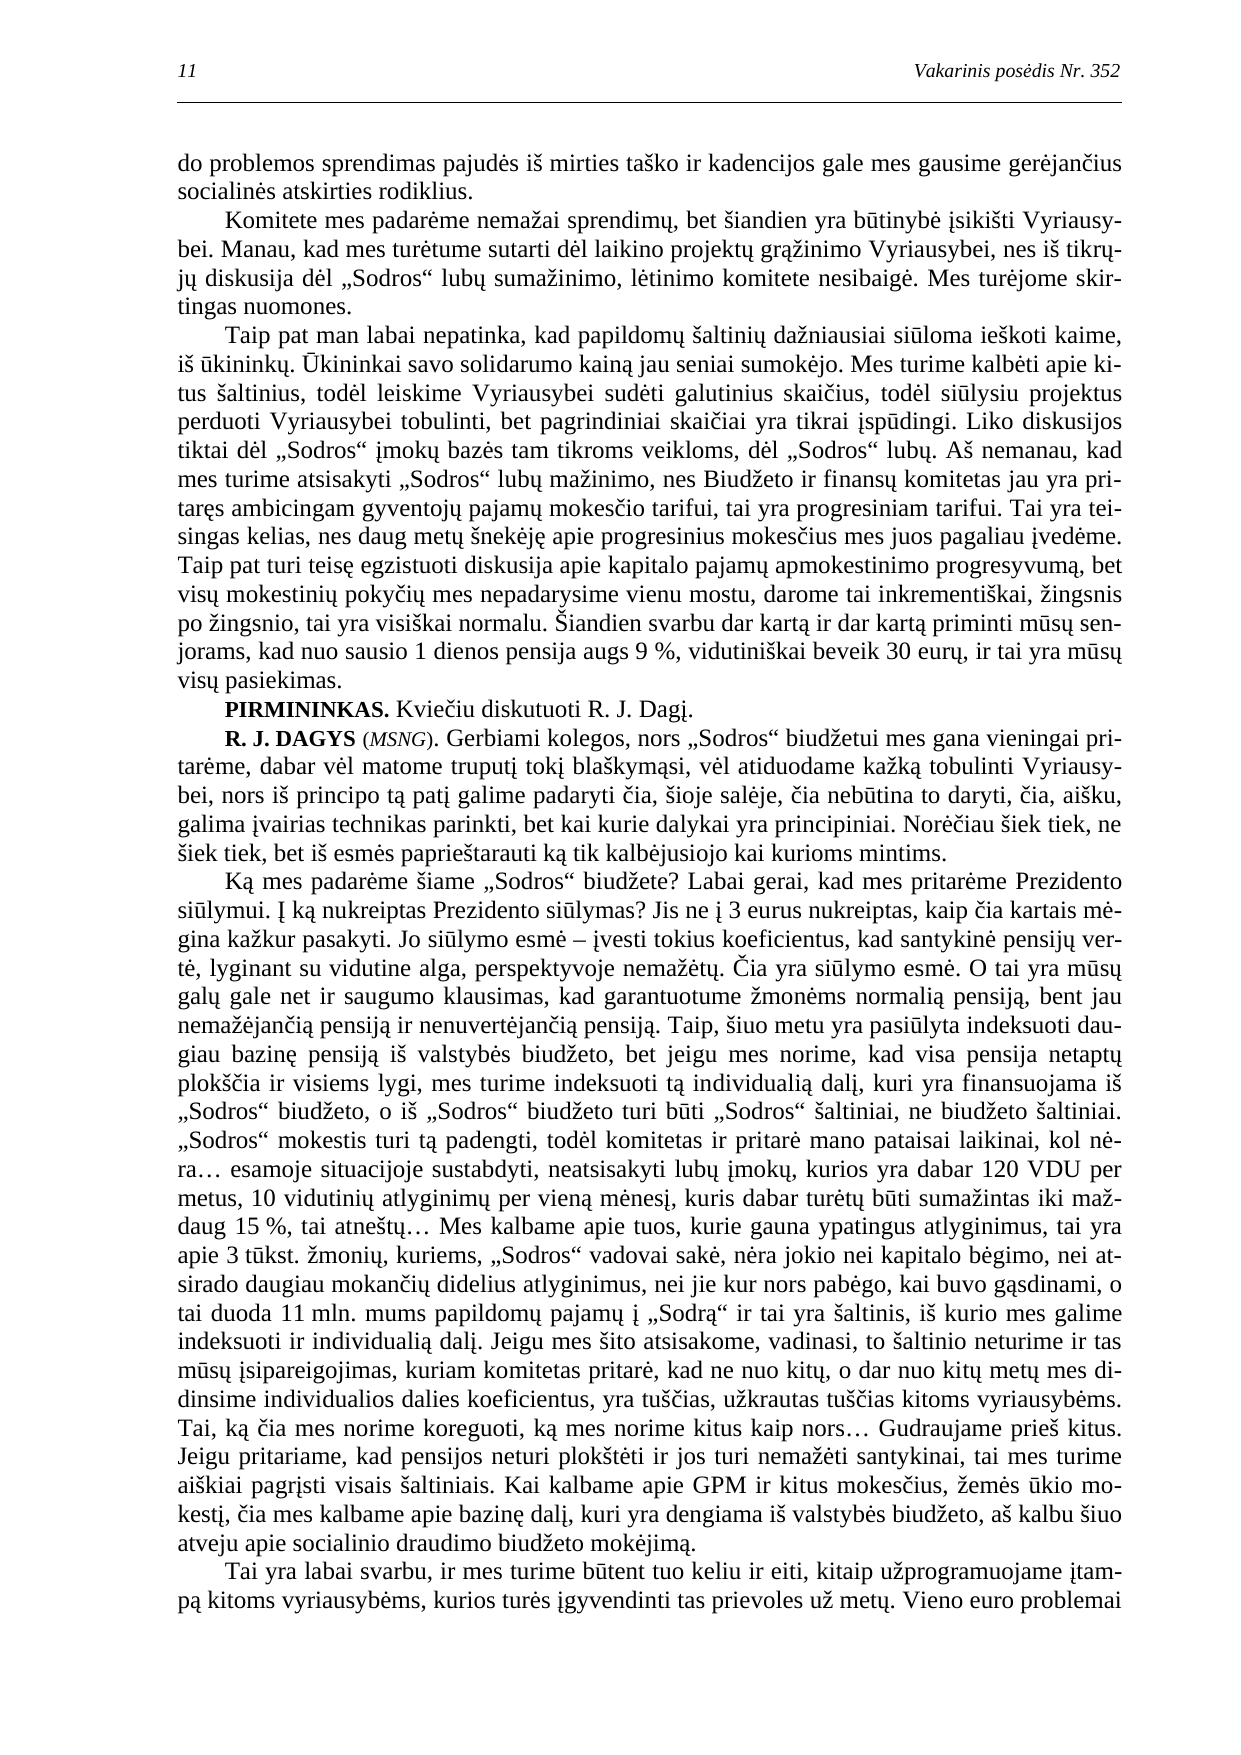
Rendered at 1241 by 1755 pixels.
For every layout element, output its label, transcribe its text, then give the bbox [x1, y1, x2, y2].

text Tai yra la­bai svar­bu, ir mes tu­ri­me bū­tent tuo ke­liu ir ei­ti, ki­taip už­prog­ra­muo­ja­me įtam­pą ki­toms vy­riau­sy­bėms, ku­rios tu­rės įgy­ven­din­ti tas prie­vo­les už me­tų. Vie­no eu­ro pro­ble­mai [177, 1556, 1122, 1614]
text PIRMININKAS. Kvie­čiu dis­ku­tuo­ti R. J. Da­gį. [177, 694, 1122, 723]
text R. J. DAGYS (MSNG). Ger­bia­mi ko­le­gos, nors „Sod­ros“ biu­dže­tui mes ga­na vie­nin­gai pri­ta­rė­me, da­bar vėl ma­to­me tru­pu­tį to­kį blaš­ky­mą­si, vėl ati­duo­da­me kaž­ką to­bu­lin­ti Vy­riau­sy­bei, nors iš prin­ci­po tą pa­tį ga­li­me pa­da­ry­ti čia, šio­je sa­lė­je, čia ne­bū­ti­na to da­ry­ti, čia, aiš­ku, ga­li­ma įvai­rias tech­ni­kas pa­rink­ti, bet kai ku­rie da­ly­kai yra prin­ci­pi­niai. No­rė­čiau šiek tiek, ne šiek tiek, bet iš es­mės pa­prieš­ta­rau­ti ką tik kal­bė­ju­sio­jo kai ku­rioms min­tims. [177, 723, 1122, 866]
text Ko­mi­te­te mes pa­da­rė­me ne­ma­žai spren­di­mų, bet šian­dien yra bū­ti­ny­bė įsi­kiš­ti Vy­riau­sy­bei. Ma­nau, kad mes tu­rė­tu­me su­tar­ti dėl lai­ki­no pro­jek­tų grą­ži­ni­mo Vy­riau­sy­bei, nes iš tik­rų­jų dis­ku­si­ja dėl „Sod­ros“ lu­bų su­ma­ži­ni­mo, lė­ti­ni­mo ko­mi­te­te ne­si­bai­gė. Mes tu­rė­jo­me skir­tin­gas nuo­mo­nes. [177, 205, 1122, 320]
text Taip pat man la­bai ne­pa­tin­ka, kad pa­pil­do­mų šal­ti­nių daž­niau­siai siū­lo­ma ieš­ko­ti kai­me, iš ūki­nin­kų. Ūki­nin­kai sa­vo so­li­da­ru­mo kai­ną jau se­niai su­mo­kė­jo. Mes tu­ri­me kal­bė­ti apie ki­tus šal­ti­nius, to­dėl leis­ki­me Vy­riau­sy­bei su­dė­ti ga­lu­ti­nius skai­čius, to­dėl siū­ly­siu pro­jek­tus per­duo­ti Vy­riau­sy­bei to­bu­lin­ti, bet pa­grin­di­niai skai­čiai yra tik­rai įspū­din­gi. Li­ko dis­ku­si­jos tik­tai dėl „Sod­ros“ įmo­kų ba­zės tam tik­roms veik­loms, dėl „Sod­ros“ lu­bų. Aš ne­ma­nau, kad mes tu­ri­me at­si­sa­ky­ti „Sod­ros“ lu­bų ma­ži­ni­mo, nes Biu­dže­to ir fi­nan­sų ko­mi­te­tas jau yra pri­ta­ręs am­bi­cin­gam gy­ven­to­jų pa­ja­mų mo­kes­čio ta­ri­fui, tai yra pro­gre­si­niam ta­ri­fui. Tai yra tei­sin­gas ke­lias, nes daug me­tų šne­kė­ję apie pro­gre­si­nius mo­kes­čius mes juos pa­ga­liau įve­dė­me. Taip pat tu­ri tei­sę eg­zis­tuo­ti dis­ku­si­ja apie ka­pi­ta­lo pa­ja­mų ap­mo­kes­ti­ni­mo pro­gre­sy­vu­mą, bet vi­sų mo­kes­ti­nių po­ky­čių mes ne­pa­da­ry­si­me vie­nu mos­tu, da­ro­me tai in­kre­men­tiš­kai, žings­nis po žings­nio, tai yra vi­siš­kai nor­ma­lu. Šian­dien svar­bu dar kar­tą ir dar kar­tą pri­min­ti mū­sų sen­jo­rams, kad nuo sau­sio 1 die­nos pen­si­ja augs 9 %, vi­du­ti­niš­kai be­veik 30 eu­rų, ir tai yra mū­sų vi­sų pa­sie­ki­mas. [177, 320, 1122, 694]
text Ką mes pa­da­rė­me šia­me „Sod­ros“ biu­dže­te? La­bai ge­rai, kad mes pri­ta­rė­me Pre­zi­den­to siū­ly­mui. Į ką nu­kreip­tas Pre­zi­den­to siū­ly­mas? Jis ne į 3 eu­rus nu­kreip­tas, kaip čia kar­tais mė­gi­na kaž­kur pa­sa­ky­ti. Jo siū­ly­mo es­mė – įves­ti to­kius ko­e­fi­cien­tus, kad san­ty­ki­nė pen­si­jų ver­tė, ly­gi­nant su vi­du­ti­ne al­ga, per­spek­ty­vo­je ne­ma­žė­tų. Čia yra siū­ly­mo es­mė. O tai yra mū­sų ga­lų ga­le net ir sau­gu­mo klau­si­mas, kad ga­ran­tuo­tu­me žmo­nėms nor­ma­lią pen­si­ją, bent jau ne­ma­žė­jan­čią pen­si­ją ir ne­nu­ver­tė­jan­čią pen­si­ją. Taip, šiuo me­tu yra pa­siū­ly­ta in­dek­suo­ti dau­giau ba­zi­nę pen­si­ją iš vals­ty­bės biu­dže­to, bet jei­gu mes no­ri­me, kad vi­sa pen­si­ja ne­tap­tų plokš­čia ir vi­siems ly­gi, mes tu­ri­me in­dek­suo­ti tą in­di­vi­du­a­lią da­lį, ku­ri yra fi­nan­suo­ja­ma iš „Sod­ros“ biu­dže­to, o iš „Sod­ros“ biu­dže­to tu­ri bū­ti „Sod­ros“ šal­ti­niai, ne biu­dže­to šal­ti­niai. „Sod­ros“ mo­kes­tis tu­ri tą pa­deng­ti, to­dėl ko­mi­te­tas ir pri­ta­rė ma­no pa­tai­sai lai­ki­nai, kol nė­ra… esa­mo­je si­tu­a­ci­jo­je su­stab­dy­ti, ne­at­si­sa­ky­ti lu­bų įmo­kų, ku­rios yra da­bar 120 VDU per me­tus, 10 vi­du­ti­nių at­ly­gi­ni­mų per vie­ną mė­ne­sį, ku­ris da­bar tu­rė­tų bū­ti su­ma­žin­tas iki maž­daug 15 %, tai at­neš­tų… Mes kal­ba­me apie tuos, ku­rie gau­na ypa­tin­gus at­ly­gi­ni­mus, tai yra apie 3 tūkst. žmo­nių, ku­riems, „Sod­ros“ va­do­vai sa­kė, nė­ra jo­kio nei ka­pi­ta­lo bė­gi­mo, nei at­si­ra­do dau­giau mo­kan­čių di­de­lius at­ly­gi­ni­mus, nei jie kur nors pa­bė­go, kai bu­vo gąs­di­na­mi, o tai duo­da 11 mln. mums pa­pil­do­mų pa­ja­mų į „Sod­rą“ ir tai yra šal­ti­nis, iš ku­rio mes ga­li­me in­dek­suo­ti ir in­di­vi­du­a­lią da­lį. Jei­gu mes ši­to at­si­sa­ko­me, va­di­na­si, to šal­ti­nio ne­tu­ri­me ir tas mū­sų įsi­pa­rei­go­ji­mas, ku­riam ko­mi­te­tas pri­ta­rė, kad ne nuo ki­tų, o dar nuo ki­tų me­tų mes di­din­si­me in­di­vi­du­a­lios da­lies ko­e­fi­cien­tus, yra tuš­čias, už­krau­tas tuš­čias ki­toms vy­riau­sy­bėms. Tai, ką čia mes no­ri­me ko­re­guo­ti, ką mes no­ri­me ki­tus kaip nors… Gud­rau­ja­me prieš ki­tus. Jei­gu pri­ta­ria­me, kad pen­si­jos ne­tu­ri plokš­tė­ti ir jos tu­ri ne­ma­žė­ti san­ty­ki­nai, tai mes tu­ri­me aiš­kiai pa­grįs­ti vi­sais šal­ti­niais. Kai kal­ba­me apie GPM ir ki­tus mo­kes­čius, že­mės ūkio mo­kes­tį, čia mes kal­ba­me apie ba­zi­nę da­lį, ku­ri yra den­gia­ma iš vals­ty­bės biu­dže­to, aš kal­bu šiuo at­ve­ju apie so­cia­li­nio drau­di­mo biu­dže­to mo­kė­ji­mą. [177, 866, 1122, 1556]
text do pro­ble­mos spren­di­mas pa­ju­dės iš mir­ties taš­ko ir ka­den­ci­jos ga­le mes gau­si­me ge­rė­jan­čius so­cia­li­nės at­skir­ties ro­dik­lius. [177, 148, 1122, 205]
